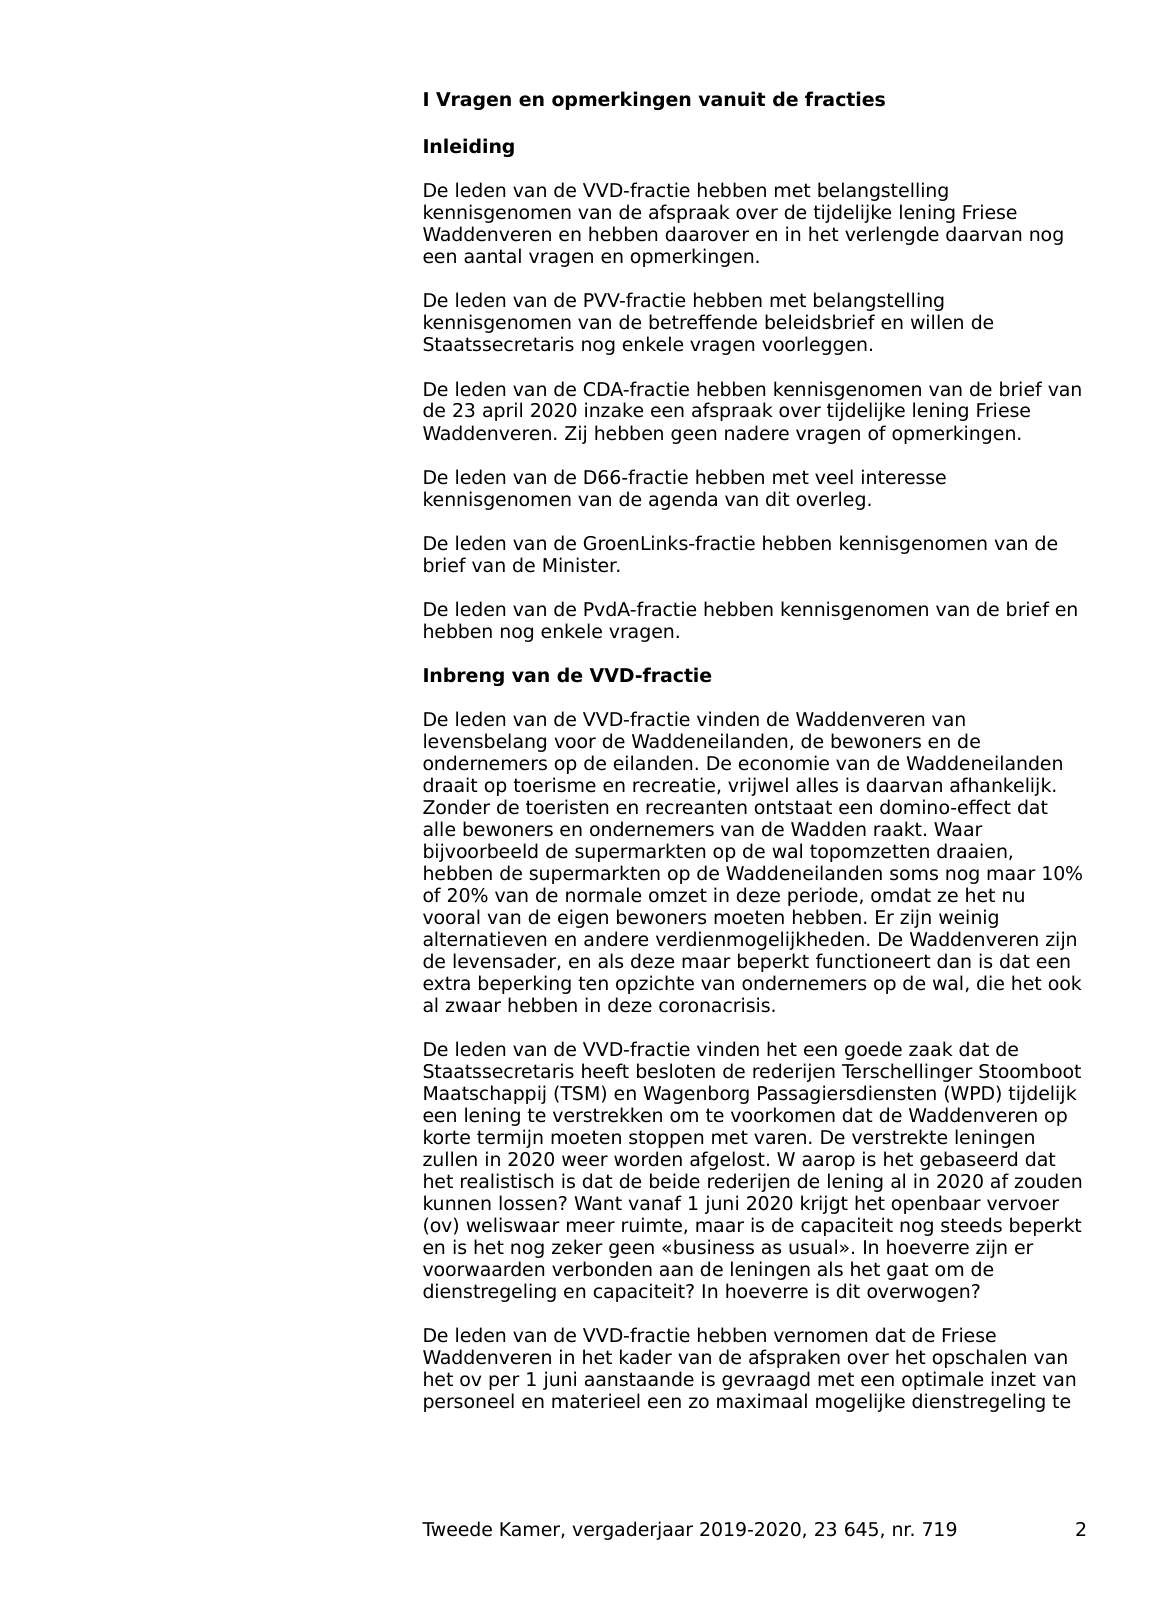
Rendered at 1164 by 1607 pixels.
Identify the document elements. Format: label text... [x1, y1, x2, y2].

text De leden van de PVV-fractie hebben met belangstelling kennisgenomen van de betreffende beleidsbrief en willen de Staatssecretaris nog enkele vragen voorleggen. [422, 290, 1087, 356]
text De leden van de GroenLinks-fractie hebben kennisgenomen van de brief van de Minister. [422, 533, 1087, 577]
text De leden van de PvdA-fractie hebben kennisgenomen van de brief en hebben nog enkele vragen. [422, 599, 1087, 643]
text De leden van de CDA-fractie hebben kennisgenomen van de brief van de 23 april 2020 inzake een afspraak over tijdelijke lening Friese Waddenveren. Zij hebben geen nadere vragen of opmerkingen. [422, 378, 1087, 444]
text De leden van de VVD-fractie vinden de Waddenveren van levensbelang voor de Waddeneilanden, de bewoners en de ondernemers op de eilanden. De economie van de Waddeneilanden draait op toerisme en recreatie, vrijwel alles is daarvan afhankelijk. Zonder de toeristen en recreanten ontstaat een domino-effect dat alle bewoners en ondernemers van de Wadden raakt. Waar bijvoorbeeld de supermarkten op de wal topomzetten draaien, hebben de supermarkten op de Waddeneilanden soms nog maar 10% of 20% van de normale omzet in deze periode, omdat ze het nu vooral van de eigen bewoners moeten hebben. Er zijn weinig alternatieven en andere verdienmogelijkheden. De Waddenveren zijn de levensader, en als deze maar beperkt functioneert dan is dat een extra beperking ten opzichte van ondernemers op de wal, die het ook al zwaar hebben in deze coronacrisis. [422, 709, 1087, 1017]
subtitle Inbreng van de VVD-fractie [422, 665, 1087, 687]
text De leden van de D66-fractie hebben met veel interesse kennisgenomen van de agenda van dit overleg. [422, 467, 1087, 511]
text De leden van de VVD-fractie hebben met belangstelling kennisgenomen van de afspraak over de tijdelijke lening Friese Waddenveren en hebben daarover en in het verlengde daarvan nog een aantal vragen en opmerkingen. [422, 180, 1087, 268]
text De leden van de VVD-fractie vinden het een goede zaak dat de Staatssecretaris heeft besloten de rederijen Terschellinger Stoomboot Maatschappij (TSM) en Wagenborg Passagiersdiensten (WPD) tijdelijk een lening te verstrekken om te voorkomen dat de Waddenveren op korte termijn moeten stoppen met varen. De verstrekte leningen zullen in 2020 weer worden afgelost. W aarop is het gebaseerd dat het realistisch is dat de beide rederijen de lening al in 2020 af zouden kunnen lossen? Want vanaf 1 juni 2020 krijgt het openbaar vervoer (ov) weliswaar meer ruimte, maar is de capaciteit nog steeds beperkt en is het nog zeker geen «business as usual». In hoeverre zijn er voorwaarden verbonden aan de leningen als het gaat om de dienstregeling en capaciteit? In hoeverre is dit overwogen? [422, 1039, 1087, 1303]
text De leden van de VVD-fractie hebben vernomen dat de Friese Waddenveren in het kader van de afspraken over het opschalen van het ov per 1 juni aanstaande is gevraagd met een optimale inzet van personeel en materieel een zo maximaal mogelijke dienstregeling te [422, 1325, 1087, 1413]
subtitle I Vragen en opmerkingen vanuit de fracties [422, 89, 1087, 111]
subtitle Inleiding [422, 136, 1087, 158]
